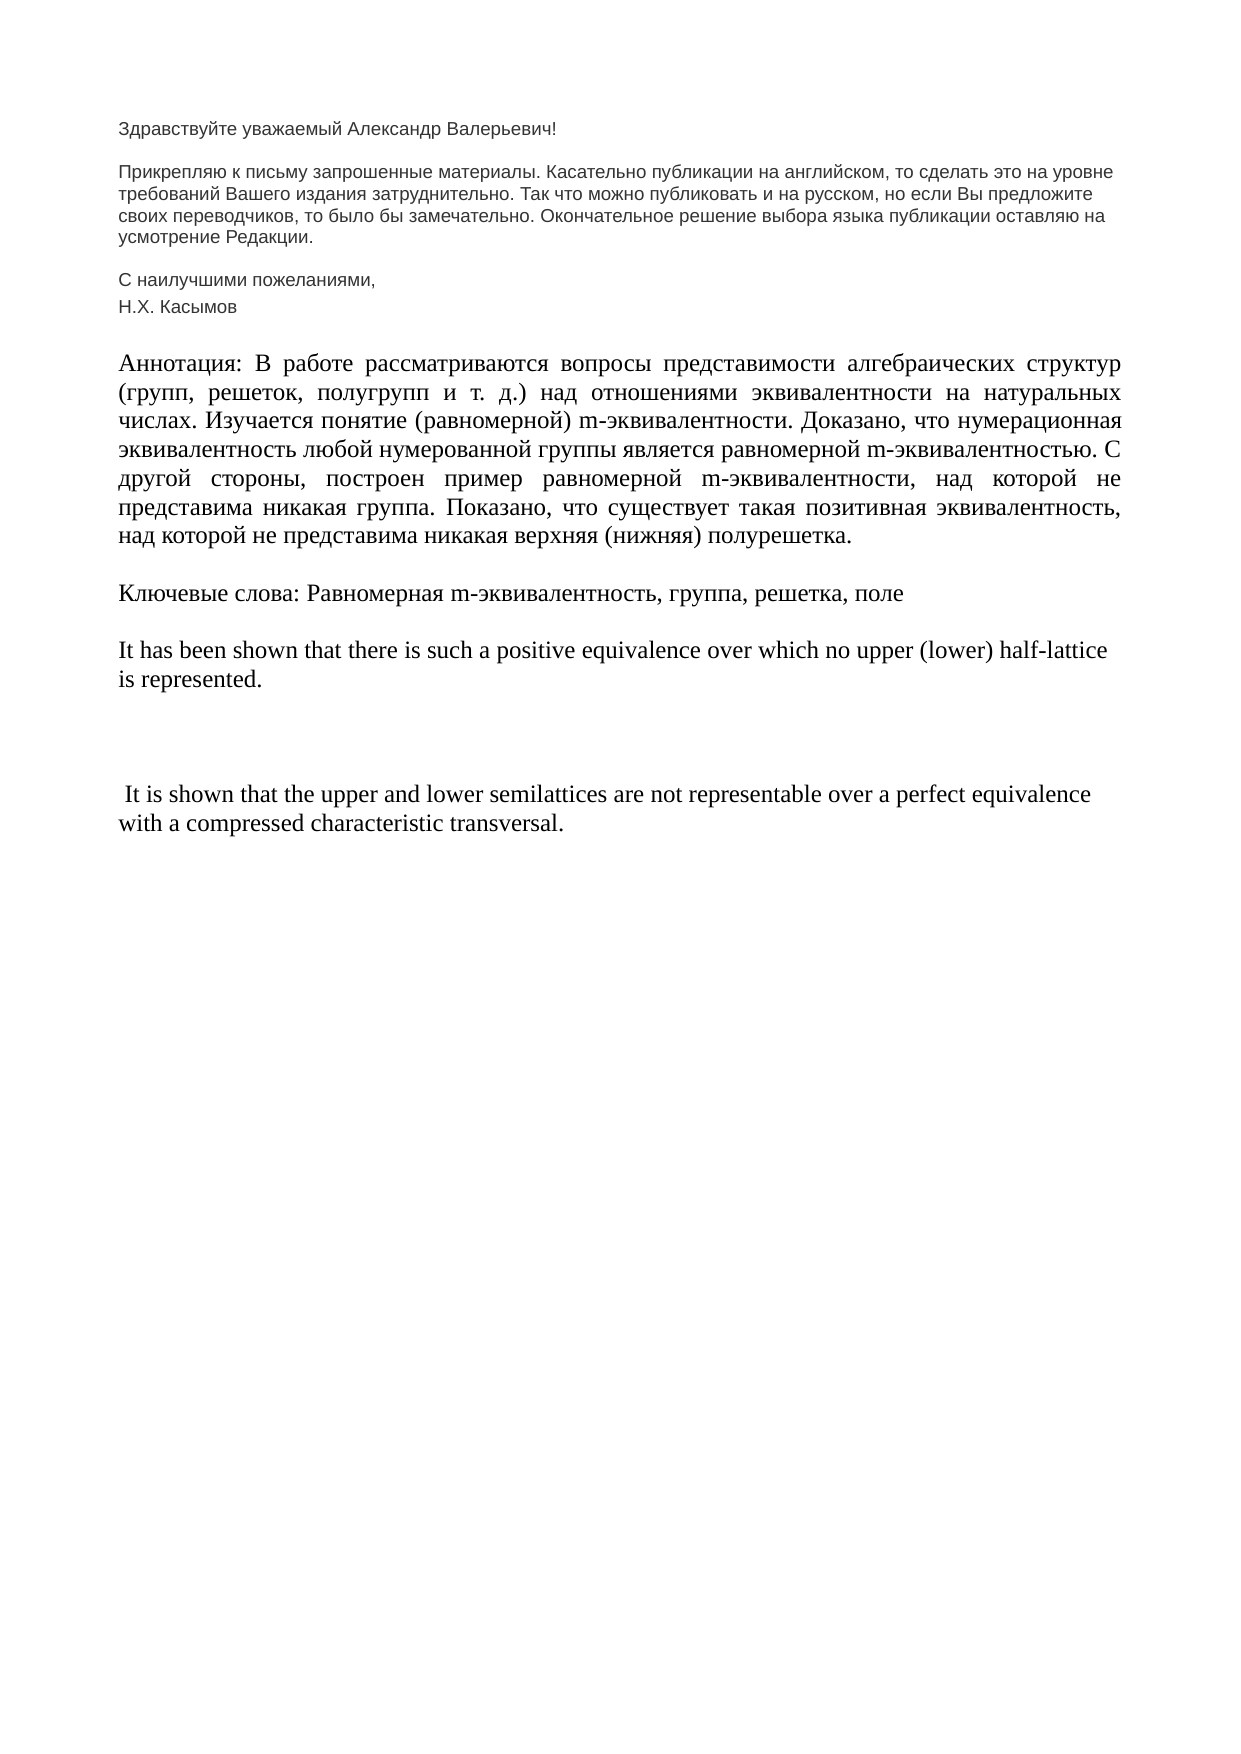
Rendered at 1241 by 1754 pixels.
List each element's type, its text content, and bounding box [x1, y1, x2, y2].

text Здравствуйте уважаемый Александр Валерьевич! [118, 118, 1122, 140]
text It has been shown that there is such a positive equivalence over which no upper (lower) half-lattice is represented. [118, 636, 1122, 693]
text С наилучшими пожеланиями, [118, 269, 1122, 291]
text Аннотация: В работе рассматриваются вопросы представимости алгебраических структур (групп, решеток, полугрупп и т. д.) над отношениями эквивалентности на натуральных числах. Изучается понятие (равномерной) m-эквивалентности. Доказано, что нумерационная эквивалентность любой нумерованной группы является равномерной m-эквивалентностью. С другой стороны, построен пример равномерной m-эквивалентности, над которой не представима никакая группа. Показано, что существует такая позитивная эквивалентность, над которой не представима никакая верхняя (нижняя) полурешетка. [118, 348, 1122, 549]
text It is shown that the upper and lower semilattices are not representable over a perfect equivalence with a compressed characteristic transversal. [118, 779, 1122, 837]
text Н.Х. Касымов [118, 291, 1122, 319]
text Прикрепляю к письму запрошенные материалы. Касательно публикации на английском, то сделать это на уровне требований Вашего издания затруднительно. Так что можно публиковать и на русском, но если Вы предложите своих переводчиков, то было бы замечательно. Окончательное решение выбора языка публикации оставляю на усмотрение Редакции. [118, 161, 1122, 247]
text Ключевые слова: Равномерная m-эквивалентность, группа, решетка, поле [118, 578, 1122, 607]
